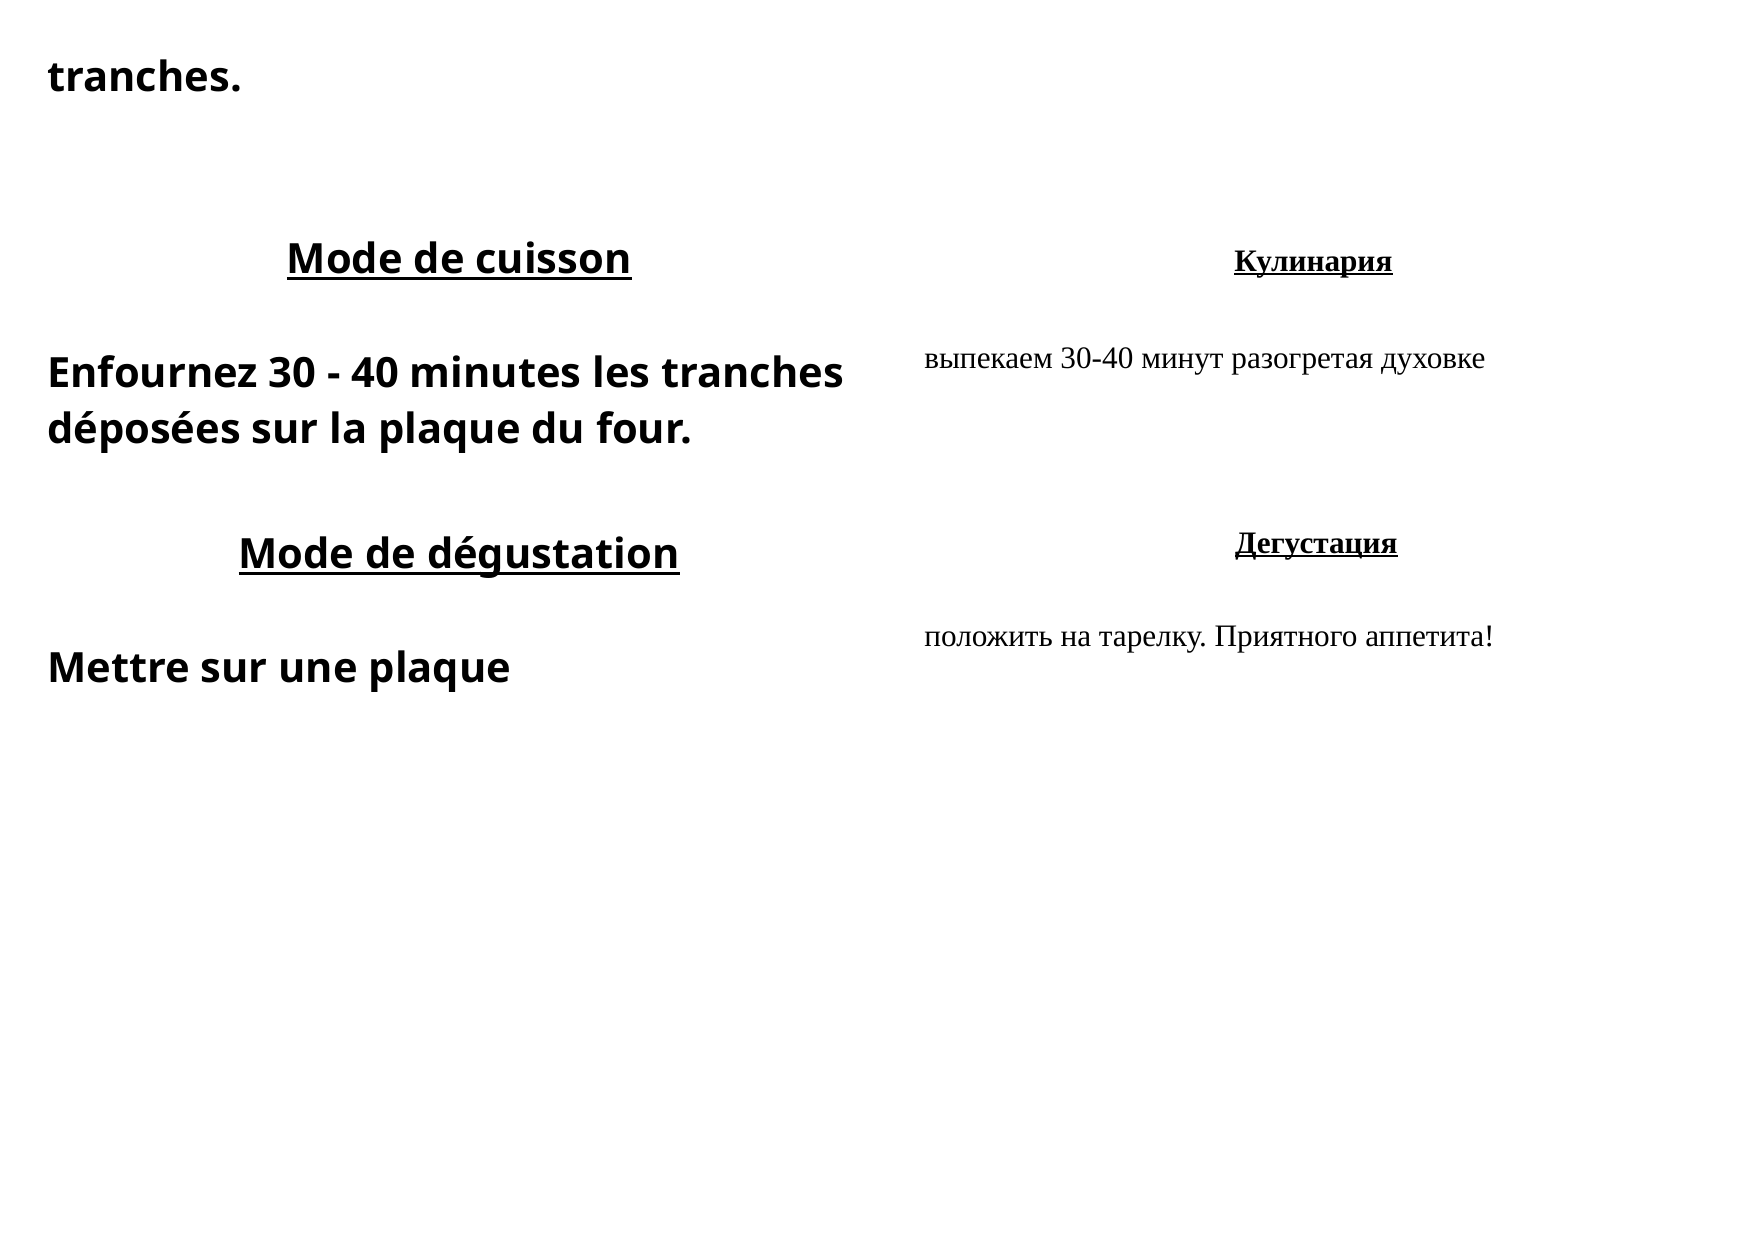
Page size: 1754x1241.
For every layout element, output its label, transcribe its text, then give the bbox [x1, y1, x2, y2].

table_cell Кулинария выпекаем 30-40 минут разогретая духовке [877, 223, 1713, 518]
table_header tranches. [41, 41, 877, 223]
table_cell Mode de cuisson Enfournez 30 - 40 minutes les tranches déposées sur la plaque du four. [41, 223, 877, 518]
table_cell Дегустация положить на тарелку. Приятного аппетита! [877, 519, 1713, 748]
table_header [877, 41, 1713, 223]
table_cell Mode de dégustation Mettre sur une plaque [41, 519, 877, 748]
